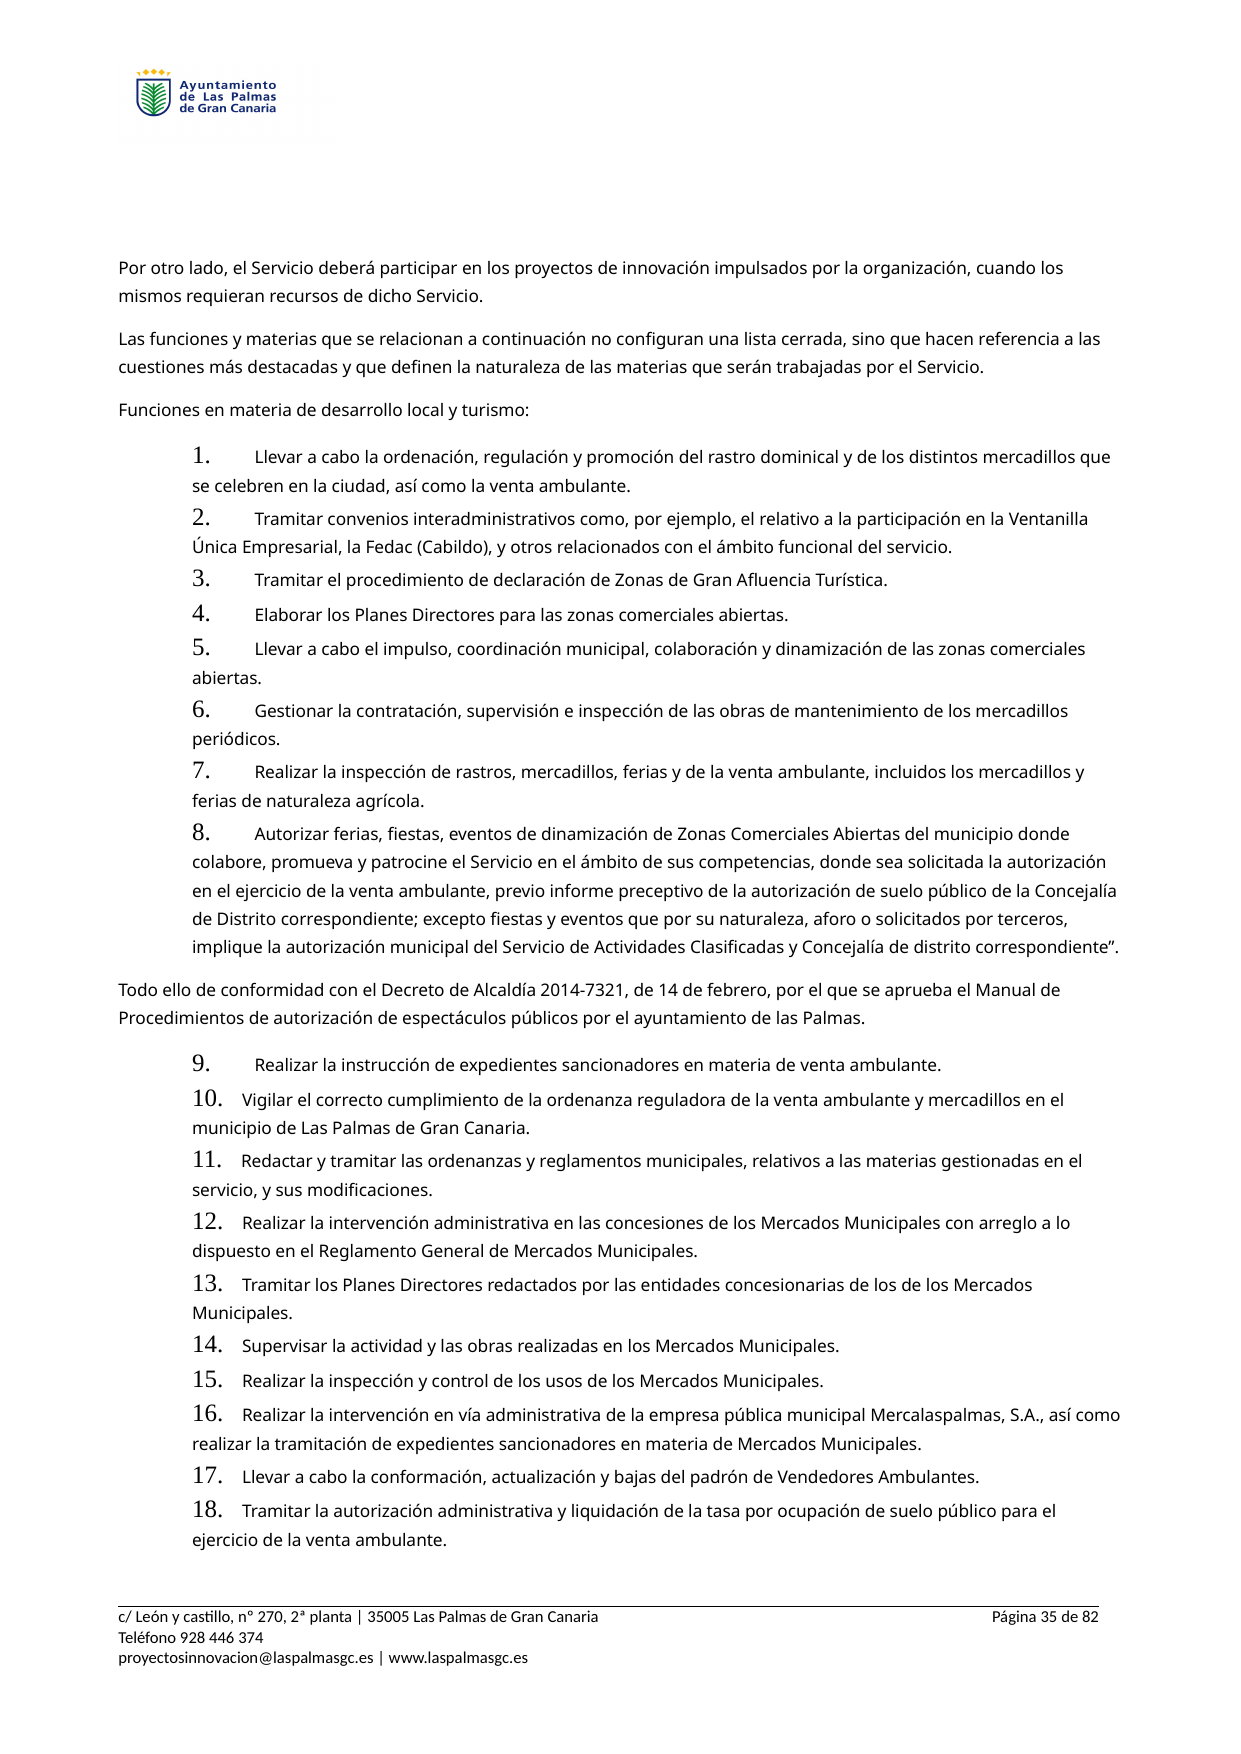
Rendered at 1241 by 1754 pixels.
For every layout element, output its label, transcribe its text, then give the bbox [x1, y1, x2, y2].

list Elaborar los Planes Directores para las zonas comerciales abiertas. [118, 598, 1122, 627]
list Redactar y tramitar las ordenanzas y reglamentos municipales, relativos a las materias gestionadas en el servicio, y sus modificaciones. [118, 1144, 1122, 1201]
list Autorizar ferias, fiestas, eventos de dinamización de Zonas Comerciales Abiertas del municipio donde colabore, promueva y patrocine el Servicio en el ámbito de sus competencias, donde sea solicitada la autorización en el ejercicio de la venta ambulante, previo informe preceptivo de la autorización de suelo público de la Concejalía de Distrito correspondiente; excepto fiestas y eventos que por su naturaleza, aforo o solicitados por terceros, implique la autorización municipal del Servicio de Actividades Clasificadas y Concejalía de distrito correspondiente”. [118, 817, 1122, 958]
text Todo ello de conformidad con el Decreto de Alcaldía 2014-7321, de 14 de febrero, por el que se aprueba el Manual de Procedimientos de autorización de espectáculos públicos por el ayuntamiento de las Palmas. [118, 978, 1122, 1029]
text Funciones en materia de desarrollo local y turismo: [118, 398, 1122, 421]
list Realizar la inspección y control de los usos de los Mercados Municipales. [118, 1364, 1122, 1392]
list Supervisar la actividad y las obras realizadas en los Mercados Municipales. [118, 1329, 1122, 1358]
list Llevar a cabo el impulso, coordinación municipal, colaboración y dinamización de las zonas comerciales abiertas. [118, 632, 1122, 689]
list Tramitar convenios interadministrativos como, por ejemplo, el relativo a la participación en la Ventanilla Única Empresarial, la Fedac (Cabildo), y otros relacionados con el ámbito funcional del servicio. [118, 502, 1122, 559]
list Realizar la intervención administrativa en las concesiones de los Mercados Municipales con arreglo a lo dispuesto en el Reglamento General de Mercados Municipales. [118, 1206, 1122, 1263]
list Realizar la intervención en vía administrativa de la empresa pública municipal Mercalaspalmas, S.A., así como realizar la tramitación de expedientes sancionadores en materia de Mercados Municipales. [118, 1398, 1122, 1455]
list Gestionar la contratación, supervisión e inspección de las obras de mantenimiento de los mercadillos periódicos. [118, 694, 1122, 751]
list Tramitar el procedimiento de declaración de Zonas de Gran Afluencia Turística. [118, 563, 1122, 592]
picture [118, 65, 336, 144]
list Llevar a cabo la conformación, actualización y bajas del padrón de Vendedores Ambulantes. [118, 1460, 1122, 1488]
list Realizar la instrucción de expedientes sancionadores en materia de venta ambulante. [118, 1048, 1122, 1077]
text Las funciones y materias que se relacionan a continuación no configuran una lista cerrada, sino que hacen referencia a las cuestiones más destacadas y que definen la naturaleza de las materias que serán trabajadas por el Servicio. [118, 327, 1122, 378]
list Tramitar los Planes Directores redactados por las entidades concesionarias de los de los Mercados Municipales. [118, 1268, 1122, 1324]
list Realizar la inspección de rastros, mercadillos, ferias y de la venta ambulante, incluidos los mercadillos y ferias de naturaleza agrícola. [118, 756, 1122, 812]
text Por otro lado, el Servicio deberá participar en los proyectos de innovación impulsados por la organización, cuando los mismos requieran recursos de dicho Servicio. [118, 256, 1122, 307]
list Llevar a cabo la ordenación, regulación y promoción del rastro dominical y de los distintos mercadillos que se celebren en la ciudad, así como la venta ambulante. [118, 440, 1122, 497]
list Vigilar el correcto cumplimiento de la ordenanza reguladora de la venta ambulante y mercadillos en el municipio de Las Palmas de Gran Canaria. [118, 1083, 1122, 1140]
list Tramitar la autorización administrativa y liquidación de la tasa por ocupación de suelo público para el ejercicio de la venta ambulante. [118, 1494, 1122, 1551]
